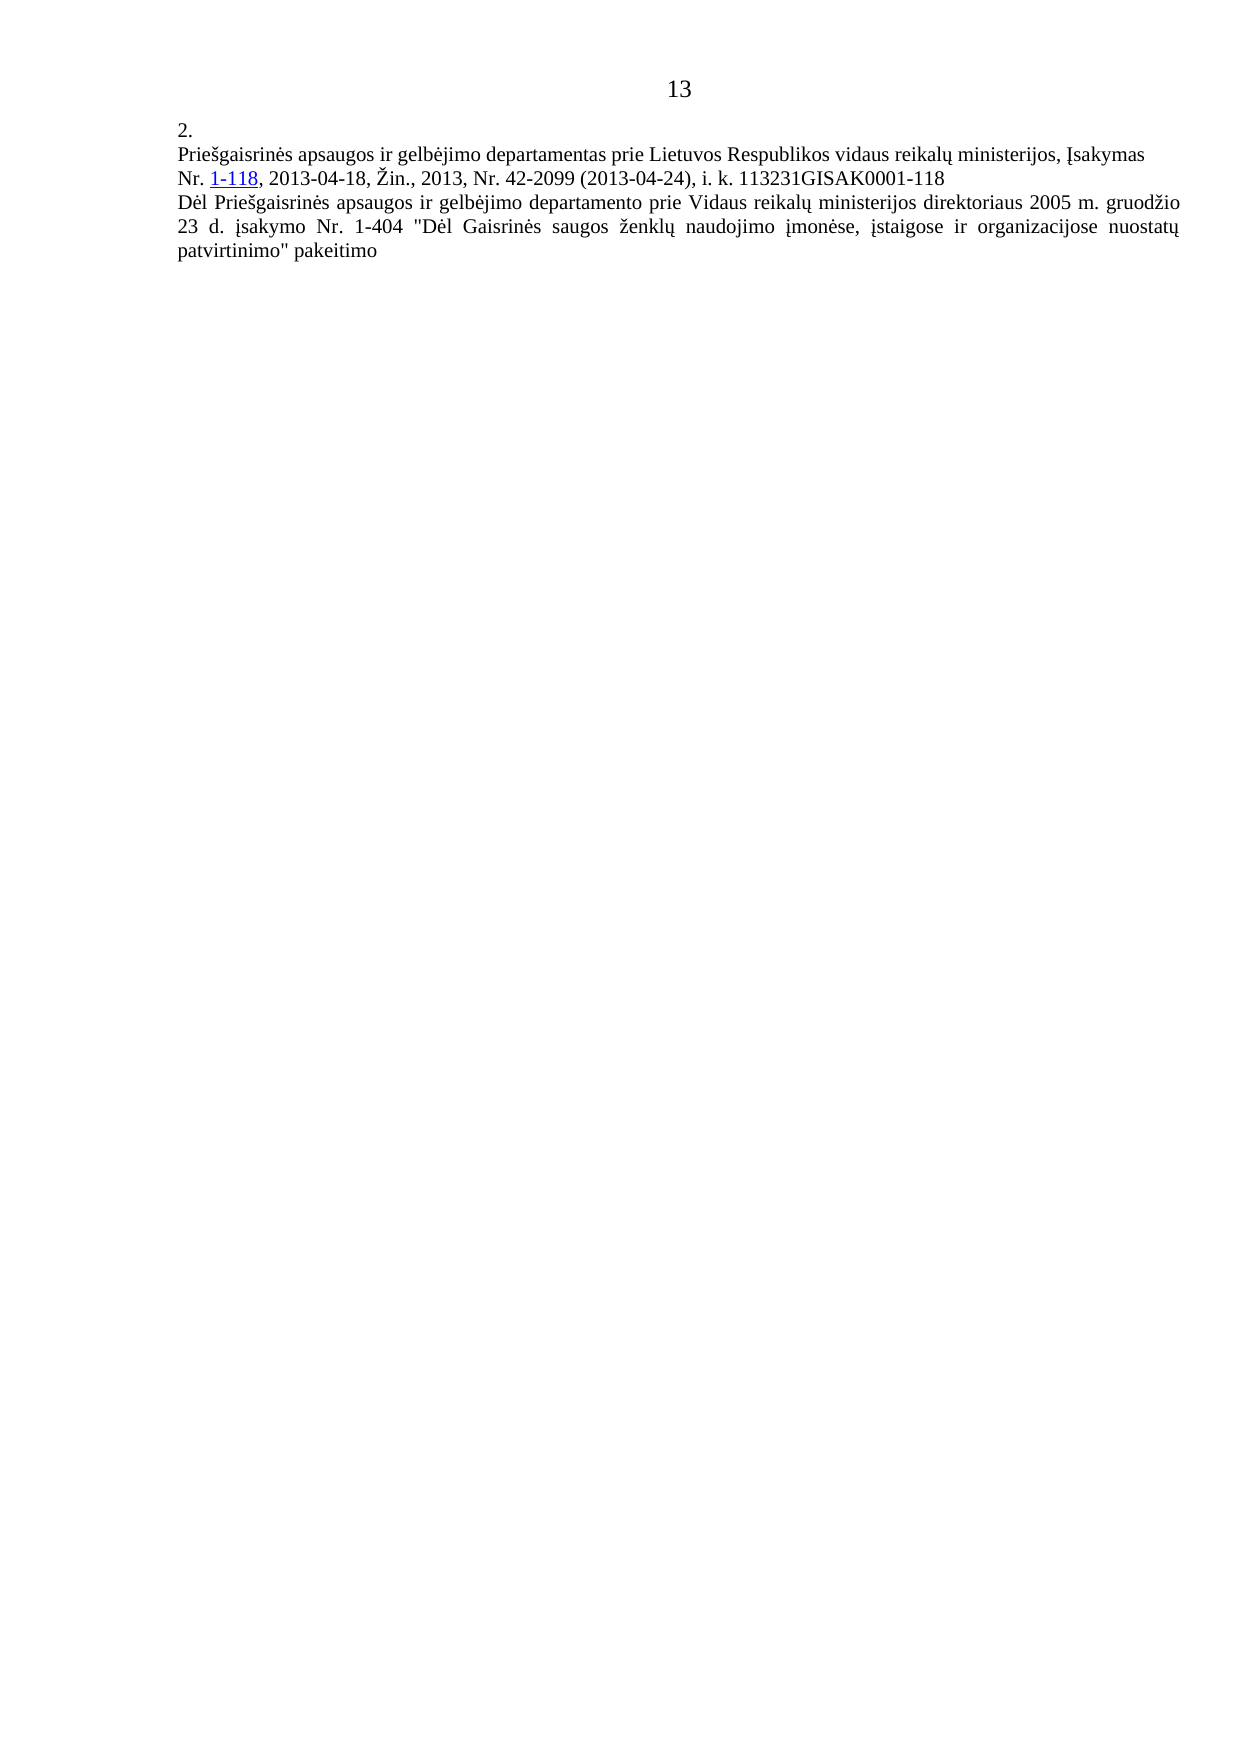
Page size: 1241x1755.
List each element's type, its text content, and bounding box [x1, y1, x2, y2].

text 2. [177, 118, 1181, 142]
text Priešgaisrinės apsaugos ir gelbėjimo departamentas prie Lietuvos Respublikos vidaus reikalų ministerijos, Įsakymas [177, 142, 1181, 166]
text Dėl Priešgaisrinės apsaugos ir gelbėjimo departamento prie Vidaus reikalų ministerijos direktoriaus 2005 m. gruodžio 23 d. įsakymo Nr. 1-404 "Dėl Gaisrinės saugos ženklų naudojimo įmonėse, įstaigose ir organizacijose nuostatų patvirtinimo" pakeitimo [177, 190, 1181, 262]
text Nr. 1-118, 2013-04-18, Žin., 2013, Nr. 42-2099 (2013-04-24), i. k. 113231GISAK0001-118 [177, 166, 1181, 190]
